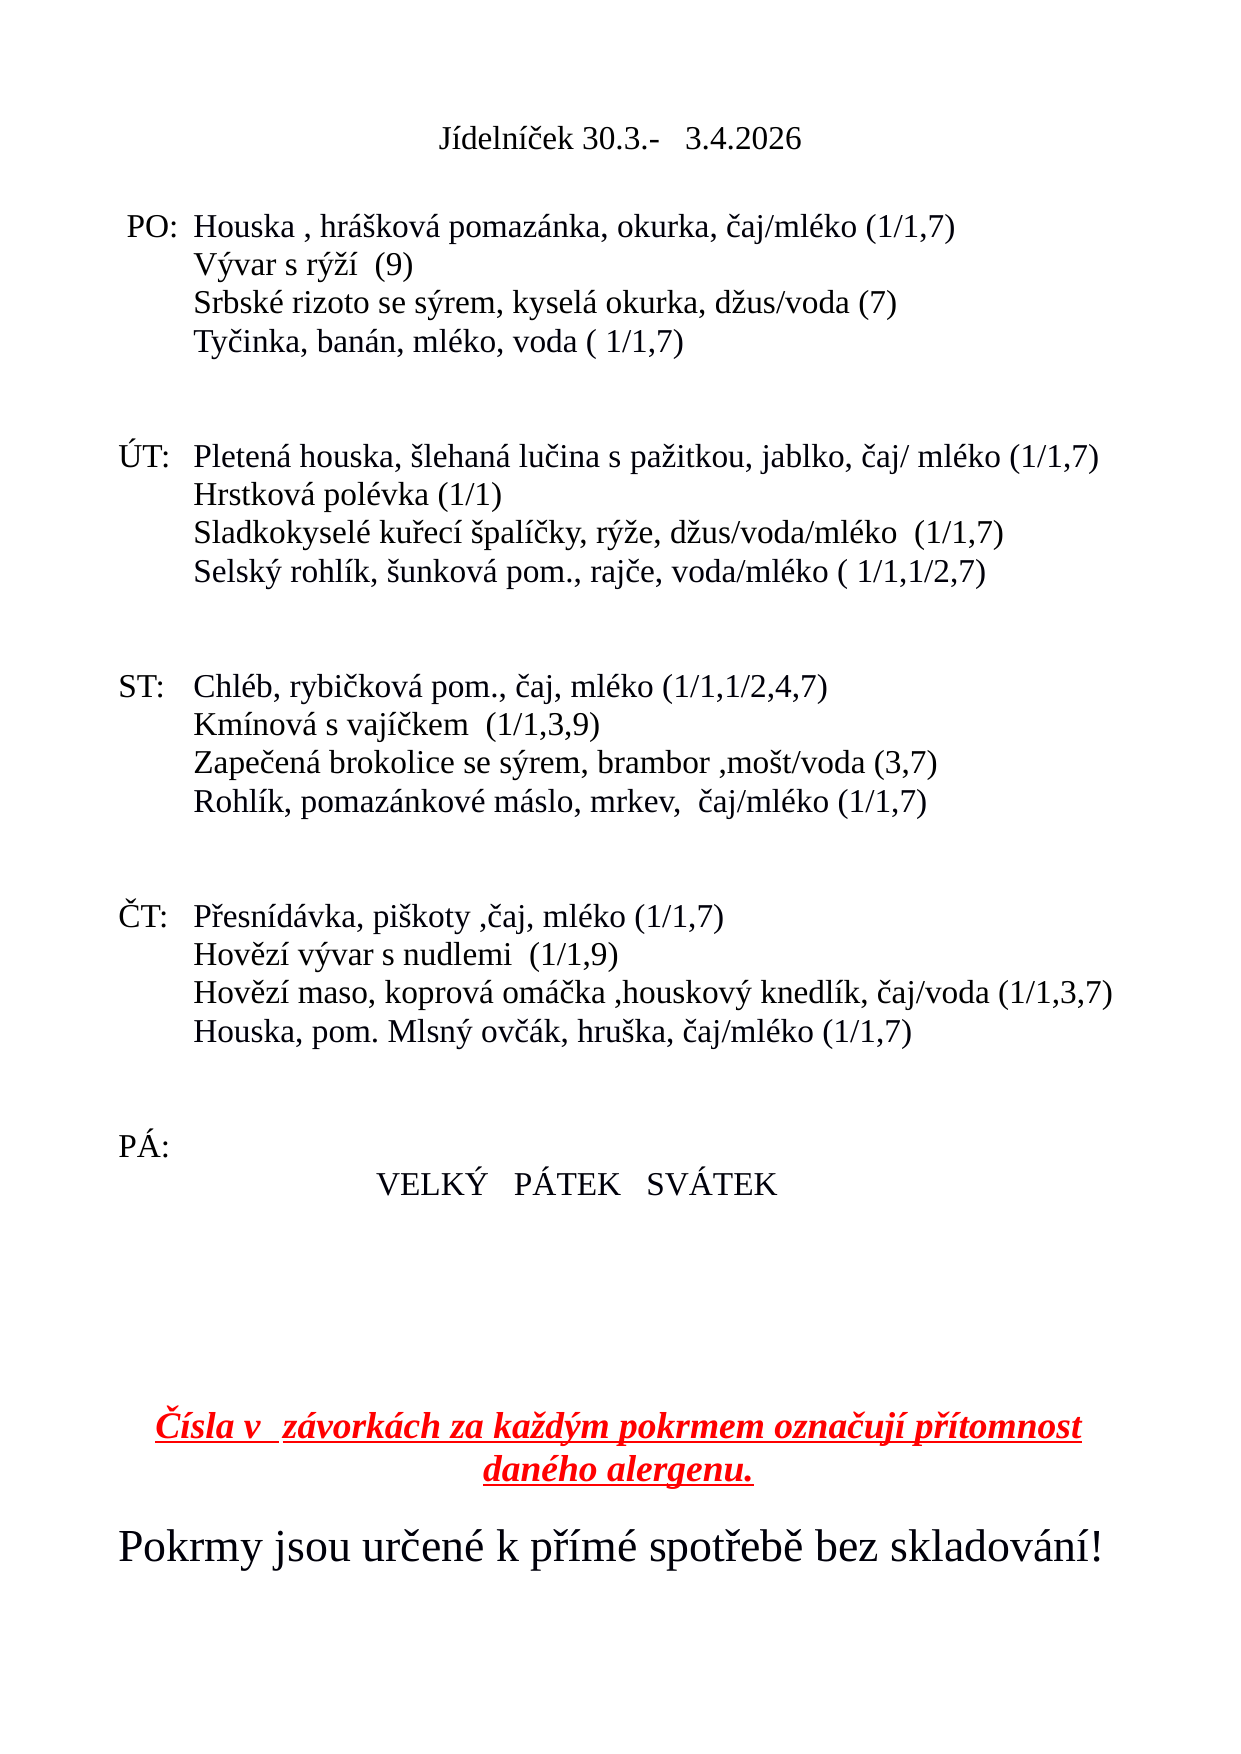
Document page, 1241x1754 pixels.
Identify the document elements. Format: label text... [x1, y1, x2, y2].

table_cell Pletená houska, šlehaná lučina s pažitkou, jablko, čaj/ mléko (1/1,7) [186, 436, 1151, 474]
table_cell Hrstková polévka (1/1) [186, 474, 1151, 512]
table_cell [111, 934, 186, 972]
table_header PO: [111, 206, 186, 359]
table_cell Srbské rizoto se sýrem, kyselá okurka, džus/voda (7) [186, 283, 1151, 321]
table_cell VELKÝ PÁTEK SVÁTEK [186, 1126, 1151, 1202]
table_cell Hovězí maso, koprová omáčka ,houskový knedlík, čaj/voda (1/1,3,7) [186, 973, 1151, 1011]
table_cell [111, 1279, 186, 1317]
table_cell [111, 551, 186, 589]
table_cell [111, 359, 186, 436]
table_cell [186, 589, 1151, 666]
table_cell [186, 1279, 1151, 1317]
table_cell Houska, pom. Mlsný ovčák, hruška, čaj/mléko (1/1,7) [186, 1011, 1151, 1049]
table_cell Kmínová s vajíčkem (1/1,3,9) [186, 704, 1151, 742]
table_cell ST: [111, 666, 186, 704]
table_cell [186, 1049, 1151, 1126]
table_cell [111, 1203, 186, 1241]
table_cell [111, 743, 186, 781]
table_cell ČT: [111, 896, 186, 934]
text Čísla v závorkách za každým pokrmem označují přítomnost daného alergenu. [118, 1404, 1122, 1490]
table_cell Zapečená brokolice se sýrem, brambor ,mošt/voda (3,7) [186, 743, 1151, 781]
text Pokrmy jsou určené k přímé spotřebě bez skladování! [118, 1519, 1122, 1571]
table_cell [186, 359, 1151, 436]
table_header Houska , hrášková pomazánka, okurka, čaj/mléko (1/1,7) [186, 206, 1151, 244]
table_cell Vývar s rýží (9) [186, 244, 1151, 282]
table_cell [111, 1241, 186, 1279]
table_cell Chléb, rybičková pom., čaj, mléko (1/1,1/2,4,7) [186, 666, 1151, 704]
table_cell [186, 819, 1151, 896]
table_cell [111, 973, 186, 1011]
table_cell Tyčinka, banán, mléko, voda ( 1/1,7) [186, 321, 1151, 359]
table_cell [186, 1241, 1151, 1279]
table_cell [111, 819, 186, 896]
text Jídelníček 30.3.- 3.4.2026 [118, 118, 1122, 156]
table_cell [111, 474, 186, 512]
table_cell Rohlík, pomazánkové máslo, mrkev, čaj/mléko (1/1,7) [186, 781, 1151, 819]
table_cell [111, 513, 186, 551]
table_cell Sladkokyselé kuřecí špalíčky, rýže, džus/voda/mléko (1/1,7) [186, 513, 1151, 551]
table_cell Hovězí vývar s nudlemi (1/1,9) [186, 934, 1151, 972]
table_cell [111, 589, 186, 666]
table_cell [111, 1049, 186, 1126]
table_cell Přesnídávka, piškoty ,čaj, mléko (1/1,7) [186, 896, 1151, 934]
table_cell [111, 704, 186, 742]
table_cell Selský rohlík, šunková pom., rajče, voda/mléko ( 1/1,1/2,7) [186, 551, 1151, 589]
table_cell [111, 781, 186, 819]
table_cell [186, 1203, 1151, 1241]
table_cell [111, 1011, 186, 1049]
table_cell PÁ: [111, 1126, 186, 1202]
table_cell ÚT: [111, 436, 186, 474]
